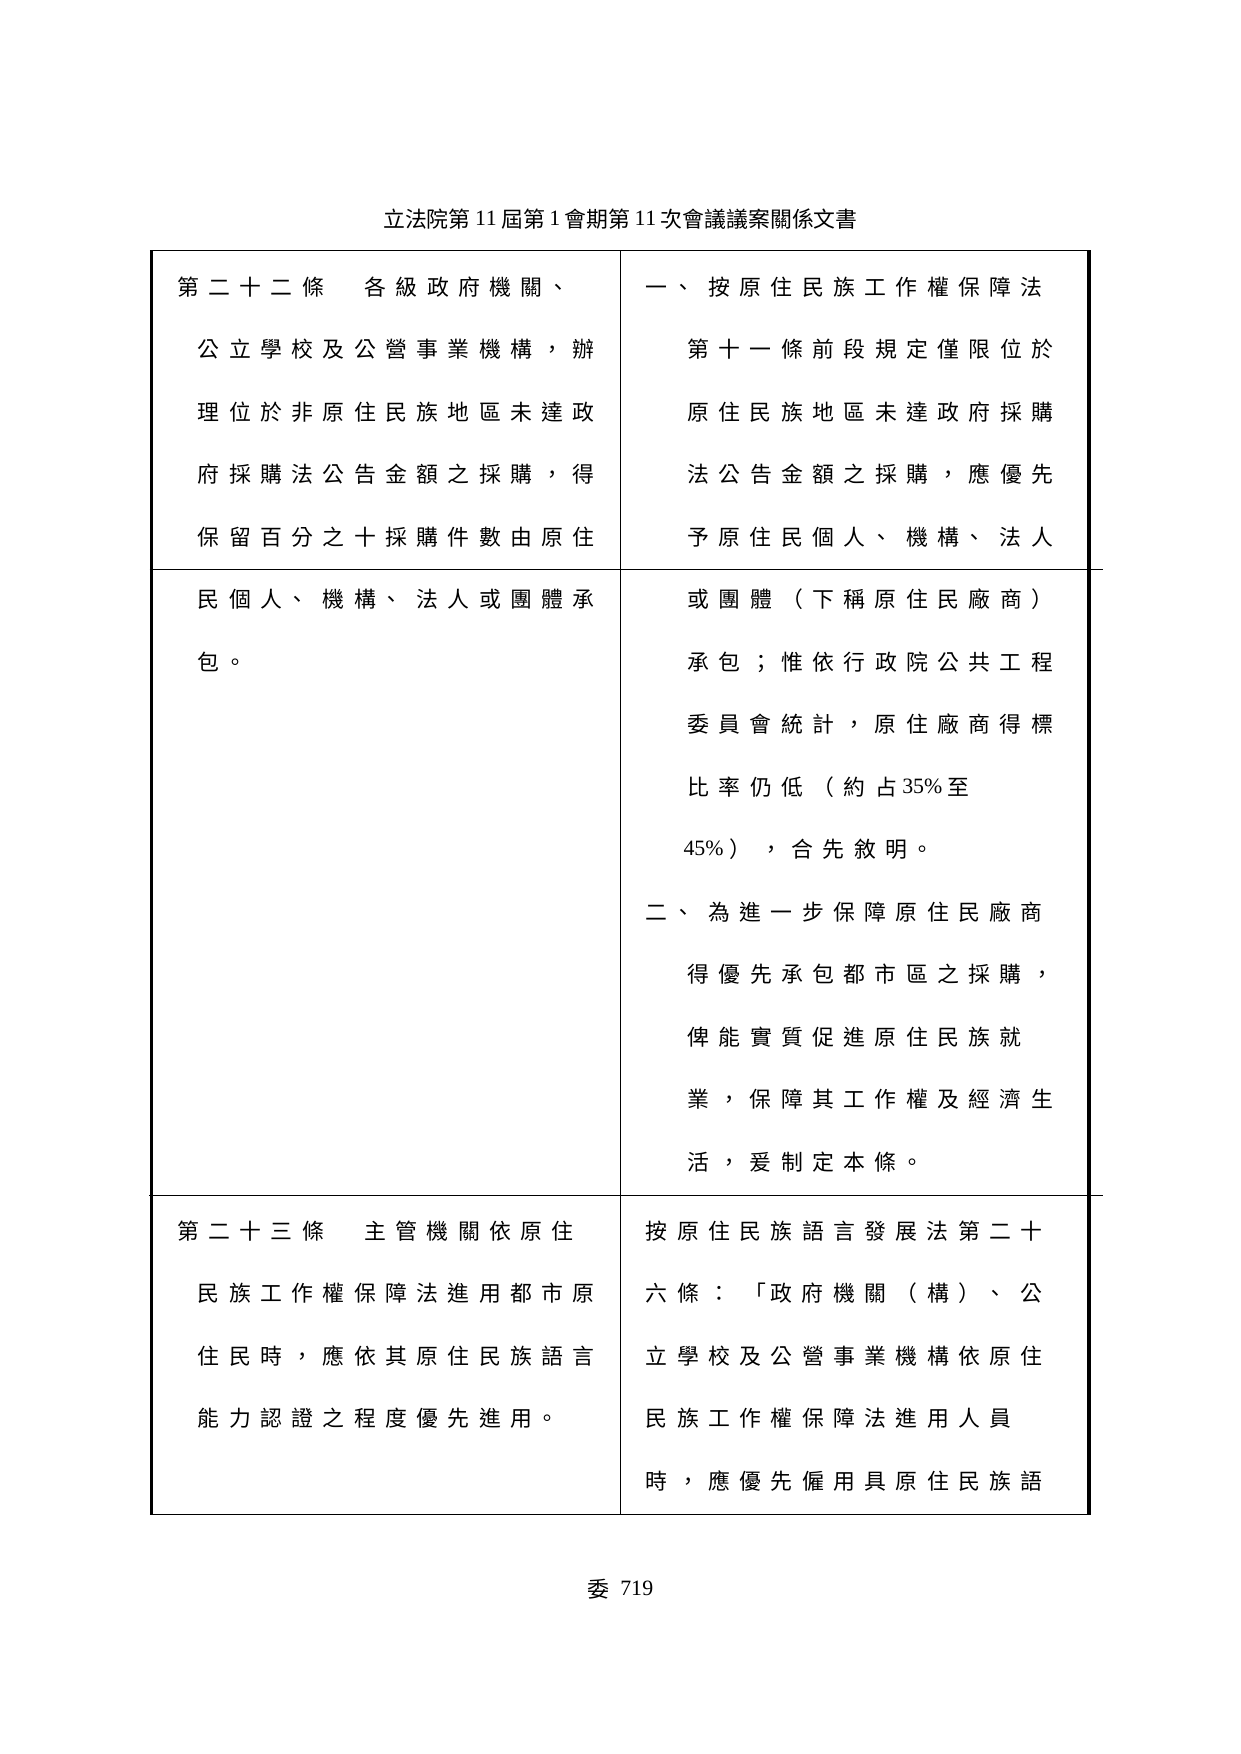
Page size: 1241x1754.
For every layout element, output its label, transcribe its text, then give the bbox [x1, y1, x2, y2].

table_cell 按原住民族語言發展法第二十六條：「政府機關（構）、公立學校及公營事業機構依原住民族工作權保障法進用人員時，應優先僱用具原住民族語 [621, 1196, 1087, 1514]
table_cell 民個人、機構、法人或團體承包。 [153, 570, 620, 1194]
table_cell 第二十三條 主管機關依原住民族工作權保障法進用都市原住民時，應依其原住民族語言能力認證之程度優先進用。 [153, 1196, 620, 1514]
table_cell 第二十二條 各級政府機關、公立學校及公營事業機構，辦理位於非原住民族地區未達政府採購法公告金額之採購，得保留百分之十採購件數由原住 [153, 251, 620, 569]
table_cell 一、按原住民族工作權保障法第十一條前段規定僅限位於原住民族地區未達政府採購法公告金額之採購，應優先予原住民個人、機構、法人 [621, 251, 1087, 569]
table_cell 或團體（下稱原住民廠商）承包；惟依行政院公共工程委員會統計，原住廠商得標比率仍低（約占35%至45%），合先敘明。 二、為進一步保障原住民廠商得優先承包都市區之採購，俾能實質促進原住民族就業，保障其工作權及經濟生活，爰制定本條。 [621, 570, 1087, 1194]
